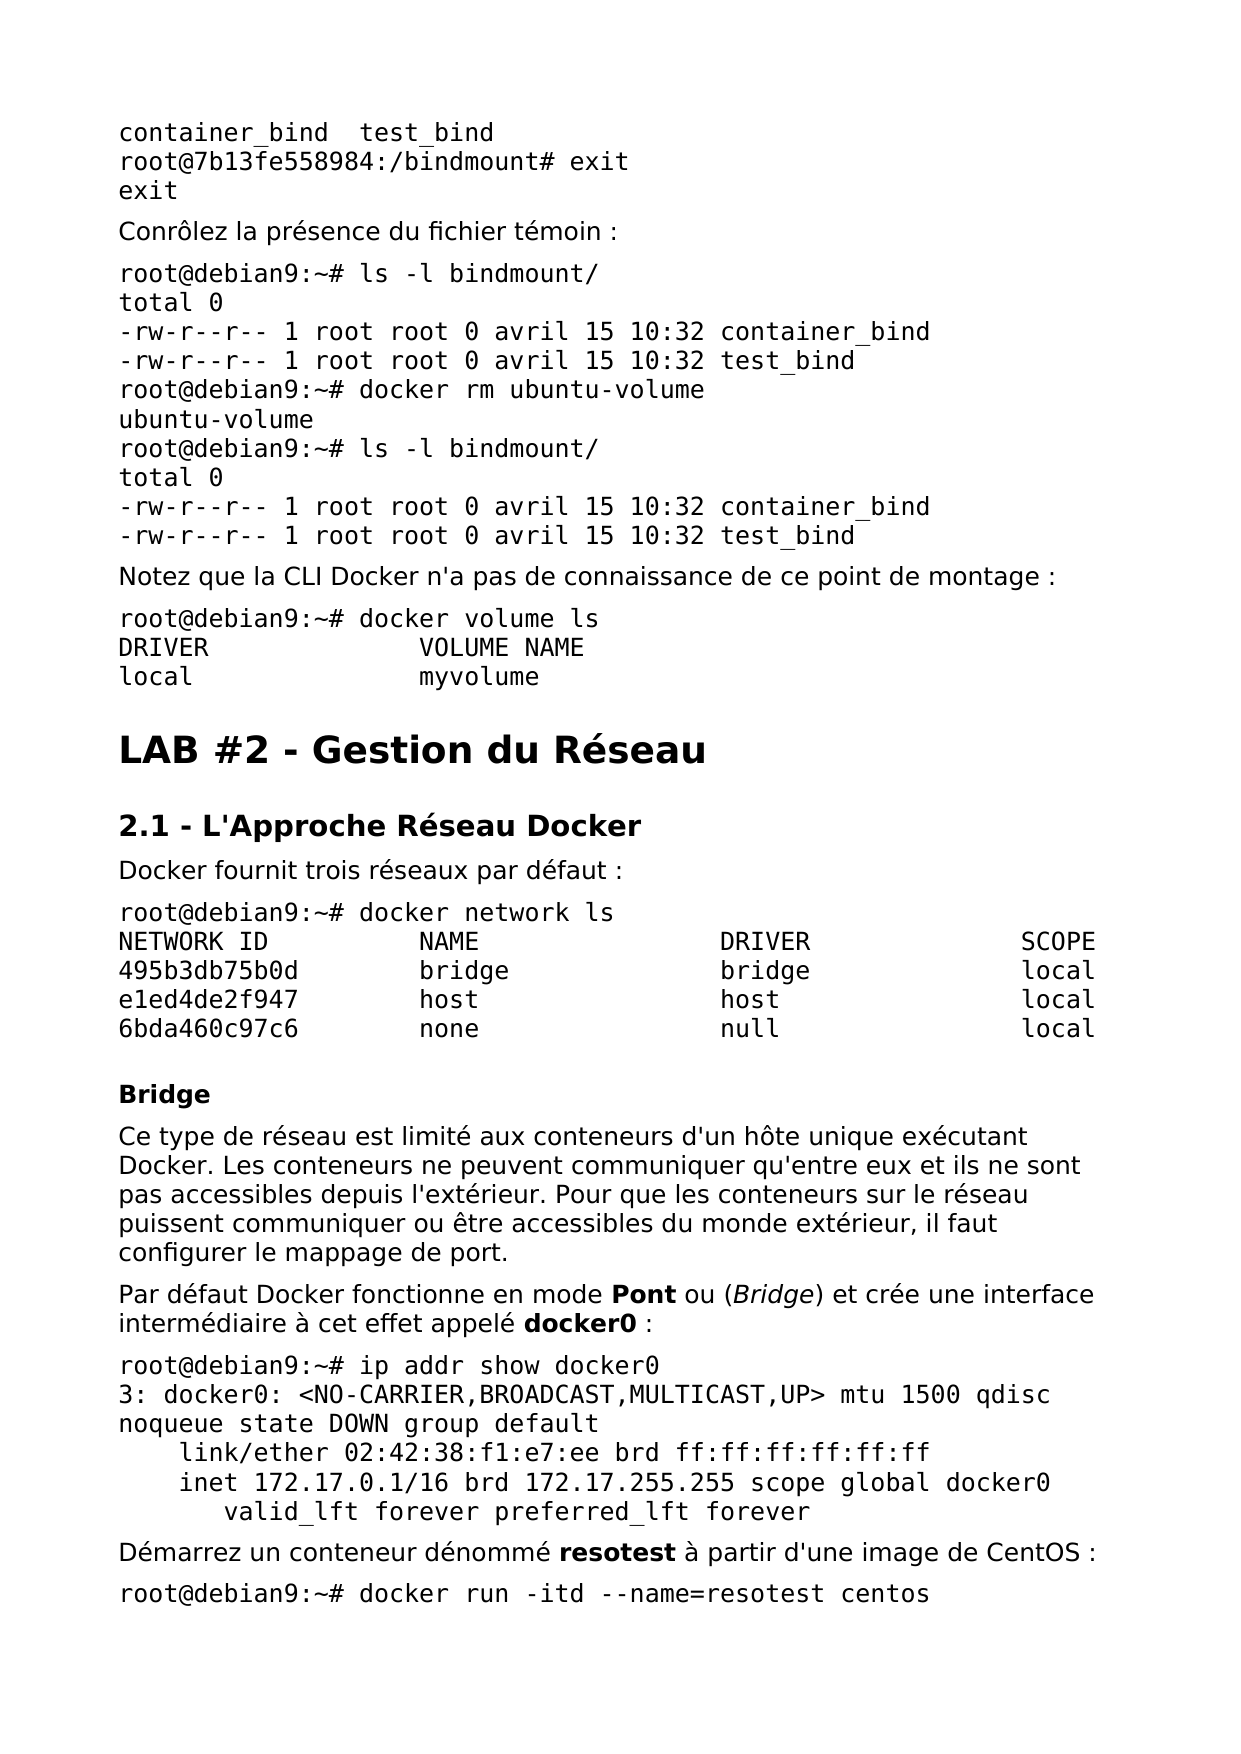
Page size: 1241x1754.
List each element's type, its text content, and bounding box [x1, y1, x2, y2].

text Conrôlez la présence du fichier témoin : [118, 217, 1122, 247]
subtitle 2.1 - L'Approche Réseau Docker [118, 809, 1122, 843]
text root@debian9:~# docker run -itd --name=resotest centos [118, 1579, 1122, 1609]
text root@debian9:~# ip addr show docker0 3: docker0: <NO-CARRIER,BROADCAST,MULTICAST,UP> mtu 1500 qdisc noqueue state DOWN group default link/ether 02:42:38:f1:e7:ee brd ff:ff:ff:ff:ff:ff inet 172.17.0.1/16 brd 172.17.255.255 scope global docker0 valid_lft forever preferred_lft forever [118, 1351, 1122, 1526]
text Ce type de réseau est limité aux conteneurs d'un hôte unique exécutant Docker. Les conteneurs ne peuvent communiquer qu'entre eux et ils ne sont pas accessibles depuis l'extérieur. Pour que les conteneurs sur le réseau puissent communiquer ou être accessibles du monde extérieur, il faut configurer le mappage de port. [118, 1122, 1122, 1268]
text Notez que la CLI Docker n'a pas de connaissance de ce point de montage : [118, 562, 1122, 592]
subtitle Bridge [118, 1080, 1122, 1109]
subtitle LAB #2 - Gestion du Réseau [118, 728, 1122, 772]
text root@debian9:~# ls -l bindmount/ total 0 -rw-r--r-- 1 root root 0 avril 15 10:32 container_bind -rw-r--r-- 1 root root 0 avril 15 10:32 test_bind root@debian9:~# docker rm ubuntu-volume ubuntu-volume root@debian9:~# ls -l bindmount/ total 0 -rw-r--r-- 1 root root 0 avril 15 10:32 container_bind -rw-r--r-- 1 root root 0 avril 15 10:32 test_bind [118, 259, 1122, 551]
text container_bind test_bind root@7b13fe558984:/bindmount# exit exit [118, 118, 1122, 206]
text Démarrez un conteneur dénommé resotest à partir d'une image de CentOS : [118, 1538, 1122, 1567]
text Docker fournit trois réseaux par défaut : [118, 856, 1122, 885]
text root@debian9:~# docker volume ls DRIVER VOLUME NAME local myvolume [118, 604, 1122, 692]
text Par défaut Docker fonctionne en mode Pont ou (Bridge) et crée une interface intermédiaire à cet effet appelé docker0 : [118, 1280, 1122, 1339]
text root@debian9:~# docker network ls NETWORK ID NAME DRIVER SCOPE 495b3db75b0d bridge bridge local e1ed4de2f947 host host local 6bda460c97c6 none null local [118, 898, 1122, 1043]
